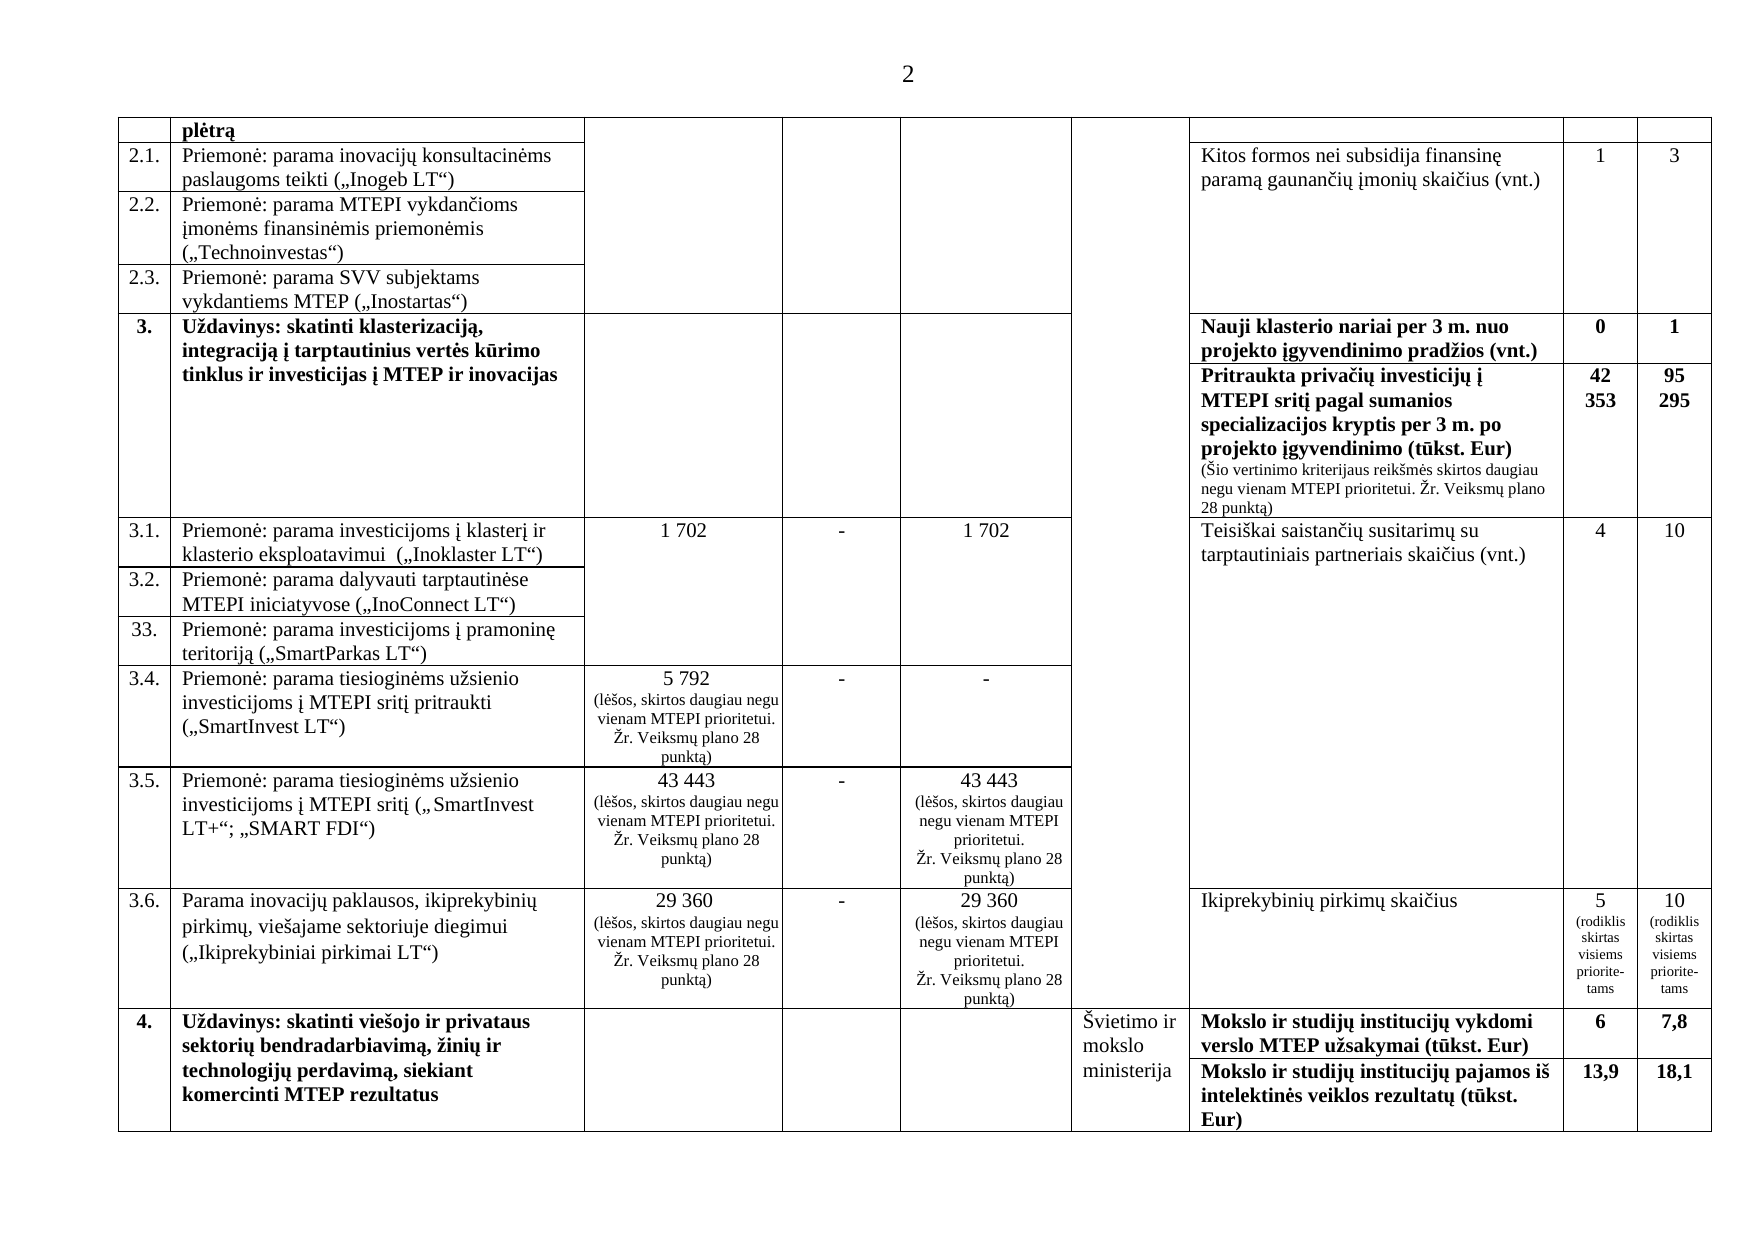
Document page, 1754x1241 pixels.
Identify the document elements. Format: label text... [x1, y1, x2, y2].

table_cell [585, 118, 782, 313]
table_cell 0 [1564, 314, 1637, 362]
table_cell [901, 314, 1071, 517]
table_cell [783, 314, 900, 517]
table_cell Priemonė: parama investicijoms į pramoninę teritoriją („SmartParkas LT“) [171, 617, 584, 665]
table_cell 1 [1564, 143, 1637, 313]
table_cell 3. [119, 314, 170, 517]
table_cell 13,9 [1564, 1059, 1637, 1131]
table_cell [1072, 118, 1189, 1008]
table_cell Priemonė: parama MTEPI vykdančioms įmonėms finansinėmis priemonėmis („Technoinvestas“) [171, 192, 584, 264]
table_cell 29 360 (lėšos, skirtos daugiau negu vienam MTEPI prioritetui. Žr. Veiksmų plano 28 punktą) [901, 889, 1071, 1008]
table_cell 18,1 [1638, 1059, 1711, 1131]
table_cell 3 [1638, 143, 1711, 313]
table_cell - [783, 118, 900, 313]
table_cell Priemonė: parama dalyvauti tarptautinėse MTEPI iniciatyvose („InoConnect LT“) [171, 568, 584, 616]
table_cell Priemonė: parama investicijoms į klasterį ir klasterio eksploatavimui („Inoklaster LT“) [171, 518, 584, 566]
table_cell [783, 1009, 900, 1131]
table_cell Mokslo ir studijų institucijų vykdomi verslo MTEP užsakymai (tūkst. Eur) [1190, 1009, 1563, 1057]
table_cell 42 353 [1564, 364, 1637, 517]
table_cell 2.1. [119, 143, 170, 191]
table_cell 33. [119, 617, 170, 665]
table_cell plėtrą [171, 118, 584, 142]
table_cell 3.6. [119, 889, 170, 1008]
table_cell Parama inovacijų paklausos, ikiprekybinių pirkimų, viešajame sektoriuje diegimui („Ikiprekybiniai pirkimai LT“) [171, 889, 584, 1008]
table_cell - [901, 666, 1071, 766]
table_cell [901, 118, 1071, 313]
table_cell [119, 118, 170, 142]
table_cell 3.1. [119, 518, 170, 566]
table_cell Priemonė: parama tiesioginėms užsienio investicijoms į MTEPI sritį pritraukti („SmartInvest LT“) [171, 666, 584, 766]
table_cell 5 792 (lėšos, skirtos daugiau negu vienam MTEPI prioritetui. Žr. Veiksmų plano 28 punktą) [585, 666, 782, 766]
table_cell 3.5. [119, 768, 170, 887]
table_cell [585, 314, 782, 517]
table_cell Uždavinys: skatinti klasterizaciją, integraciją į tarptautinius vertės kūrimo tinklus ir investicijas į MTEP ir inovacijas [171, 314, 584, 517]
table_cell 43 443 (lėšos, skirtos daugiau negu vienam MTEPI prioritetui. Žr. Veiksmų plano 28 punktą) [585, 768, 782, 887]
table_cell 6 [1564, 1009, 1637, 1057]
table_cell 4 [1564, 518, 1637, 887]
table_cell 4. [119, 1009, 170, 1131]
table_cell 1 702 [585, 518, 782, 665]
table_cell - [783, 518, 900, 665]
table_cell 2.2. [119, 192, 170, 264]
table_cell Švietimo ir mokslo ministerija [1072, 1009, 1189, 1131]
table_cell 29 360 (lėšos, skirtos daugiau negu vienam MTEPI prioritetui. Žr. Veiksmų plano 28 punktą) [585, 889, 782, 1008]
table_cell Ikiprekybinių pirkimų skaičius [1190, 889, 1563, 1008]
table_cell [901, 1009, 1071, 1131]
table_cell [1638, 118, 1711, 142]
table_cell 5 (rodiklis skirtas visiems priorite- tams [1564, 889, 1637, 1008]
table_cell Teisiškai saistančių susitarimų su tarptautiniais partneriais skaičius (vnt.) [1190, 518, 1563, 887]
table_cell 2.3. [119, 265, 170, 313]
table_cell 1 [1638, 314, 1711, 362]
table_cell 10 [1638, 518, 1711, 887]
table_cell [1190, 118, 1563, 142]
table_cell 95 295 [1638, 364, 1711, 517]
table_cell Uždavinys: skatinti viešojo ir privataus sektorių bendradarbiavimą, žinių ir technologijų perdavimą, siekiant komercinti MTEP rezultatus [171, 1009, 584, 1131]
table_cell [1564, 118, 1637, 142]
table_cell 3.4. [119, 666, 170, 766]
table_cell 7,8 [1638, 1009, 1711, 1057]
table_cell - [783, 768, 900, 887]
table_cell 1 702 [901, 518, 1071, 665]
table_cell [585, 1009, 782, 1131]
table_cell - [783, 666, 900, 766]
table_cell Kitos formos nei subsidija finansinę paramą gaunančių įmonių skaičius (vnt.) [1190, 143, 1563, 313]
table_cell Mokslo ir studijų institucijų pajamos iš intelektinės veiklos rezultatų (tūkst. Eur) [1190, 1059, 1563, 1131]
table_cell - [783, 889, 900, 1008]
table_cell Pritraukta privačių investicijų į MTEPI sritį pagal sumanios specializacijos kryptis per 3 m. po projekto įgyvendinimo (tūkst. Eur) (Šio vertinimo kriterijaus reikšmės skirtos daugiau negu vienam MTEPI prioritetui. Žr. Veiksmų plano 28 punktą) [1190, 364, 1563, 517]
table_cell Nauji klasterio nariai per 3 m. nuo projekto įgyvendinimo pradžios (vnt.) [1190, 314, 1563, 362]
table_cell Priemonė: parama tiesioginėms užsienio investicijoms į MTEPI sritį („SmartInvest LT+“; „SMART FDI“) [171, 768, 584, 887]
table_cell 10 (rodiklis skirtas visiems priorite-tams [1638, 889, 1711, 1008]
table_cell Priemonė: parama inovacijų konsultacinėms paslaugoms teikti („Inogeb LT“) [171, 143, 584, 191]
table_cell 3.2. [119, 568, 170, 616]
table_cell 43 443 (lėšos, skirtos daugiau negu vienam MTEPI prioritetui. Žr. Veiksmų plano 28 punktą) [901, 768, 1071, 887]
table_cell Priemonė: parama SVV subjektams vykdantiems MTEP („Inostartas“) [171, 265, 584, 313]
